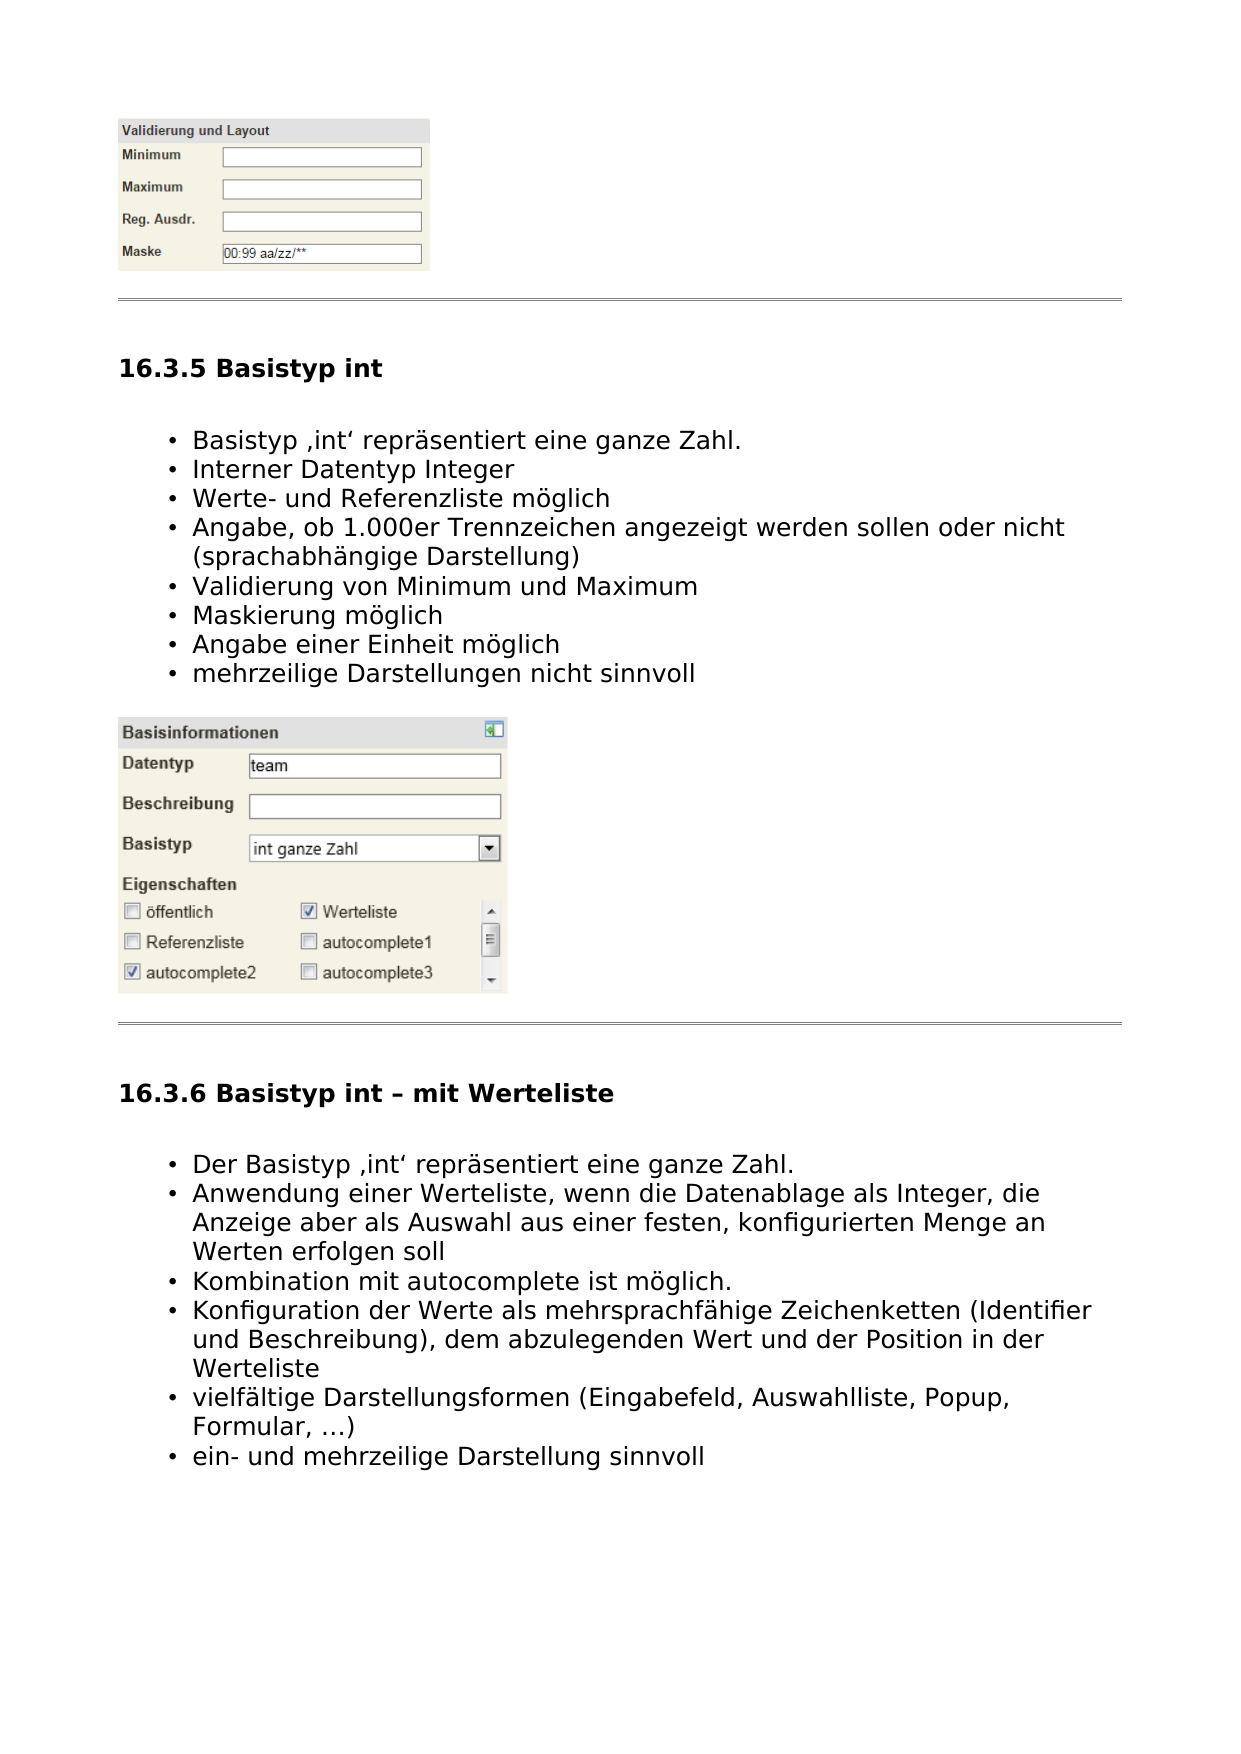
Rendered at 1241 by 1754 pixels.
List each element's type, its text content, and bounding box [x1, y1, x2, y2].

list Der Basistyp ‚int‘ repräsentiert eine ganze Zahl. [177, 1150, 1122, 1179]
subtitle 16.3.6 Basistyp int – mit Werteliste [118, 1079, 1122, 1108]
list Konfiguration der Werte als mehrsprachfähige Zeichenketten (Identifier und Beschreibung), dem abzulegenden Wert und der Position in der Werteliste [177, 1296, 1122, 1383]
list vielfältige Darstellungsformen (Eingabefeld, Auswahlliste, Popup, Formular, …) [177, 1383, 1122, 1442]
list Angabe einer Einheit möglich [177, 630, 1122, 659]
picture [118, 717, 509, 995]
list Maskierung möglich [177, 601, 1122, 630]
list Basistyp ‚int‘ repräsentiert eine ganze Zahl. [177, 426, 1122, 455]
list Werte- und Referenzliste möglich [177, 484, 1122, 513]
picture [118, 118, 431, 271]
list ein- und mehrzeilige Darstellung sinnvoll [177, 1442, 1122, 1471]
list mehrzeilige Darstellungen nicht sinnvoll [177, 659, 1122, 688]
list Anwendung einer Werteliste, wenn die Datenablage als Integer, die Anzeige aber als Auswahl aus einer festen, konfigurierten Menge an Werten erfolgen soll [177, 1179, 1122, 1267]
list Validierung von Minimum und Maximum [177, 572, 1122, 601]
list Interner Datentyp Integer [177, 455, 1122, 484]
subtitle 16.3.5 Basistyp int [118, 355, 1122, 384]
list Kombination mit autocomplete ist möglich. [177, 1267, 1122, 1296]
list Angabe, ob 1.000er Trennzeichen angezeigt werden sollen oder nicht (sprachabhängige Darstellung) [177, 513, 1122, 572]
